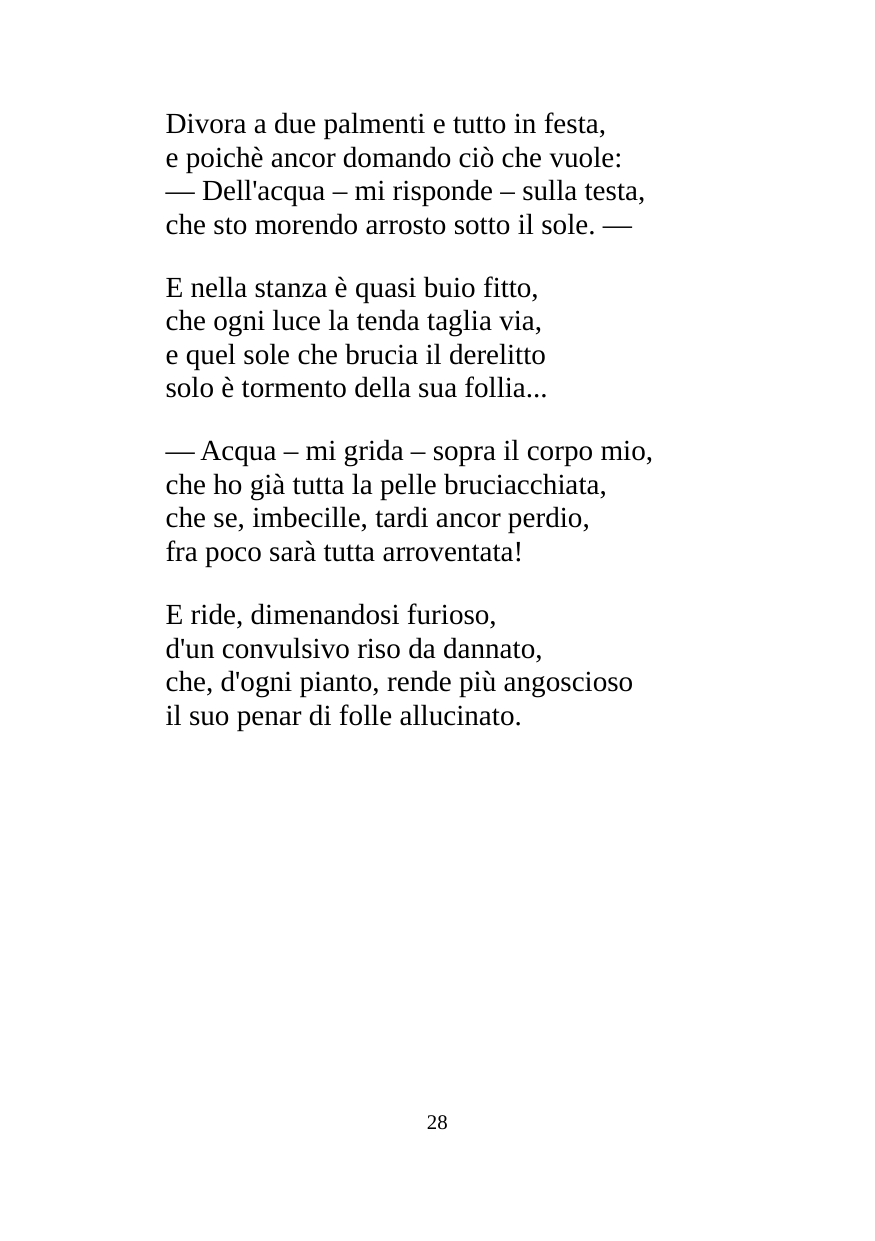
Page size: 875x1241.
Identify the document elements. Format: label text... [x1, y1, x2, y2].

text Divora a due palmenti e tutto in festa, e poichè ancor domando ciò che vuole: — Dell'acqua – mi risponde – sulla testa, che sto morendo arrosto sotto il sole. — [165, 106, 768, 240]
text E ride, dimenandosi furioso, d'un convulsivo riso da dannato, che, d'ogni pianto, rende più angoscioso il suo penar di folle allucinato. [165, 597, 768, 731]
text — Acqua – mi grida – sopra il corpo mio, che ho già tutta la pelle bruciacchiata, che se, imbecille, tardi ancor perdio, fra poco sarà tutta arroventata! [165, 433, 768, 568]
text E nella stanza è quasi buio fitto, che ogni luce la tenda taglia via, e quel sole che brucia il derelitto solo è tormento della sua follia... [165, 270, 768, 404]
